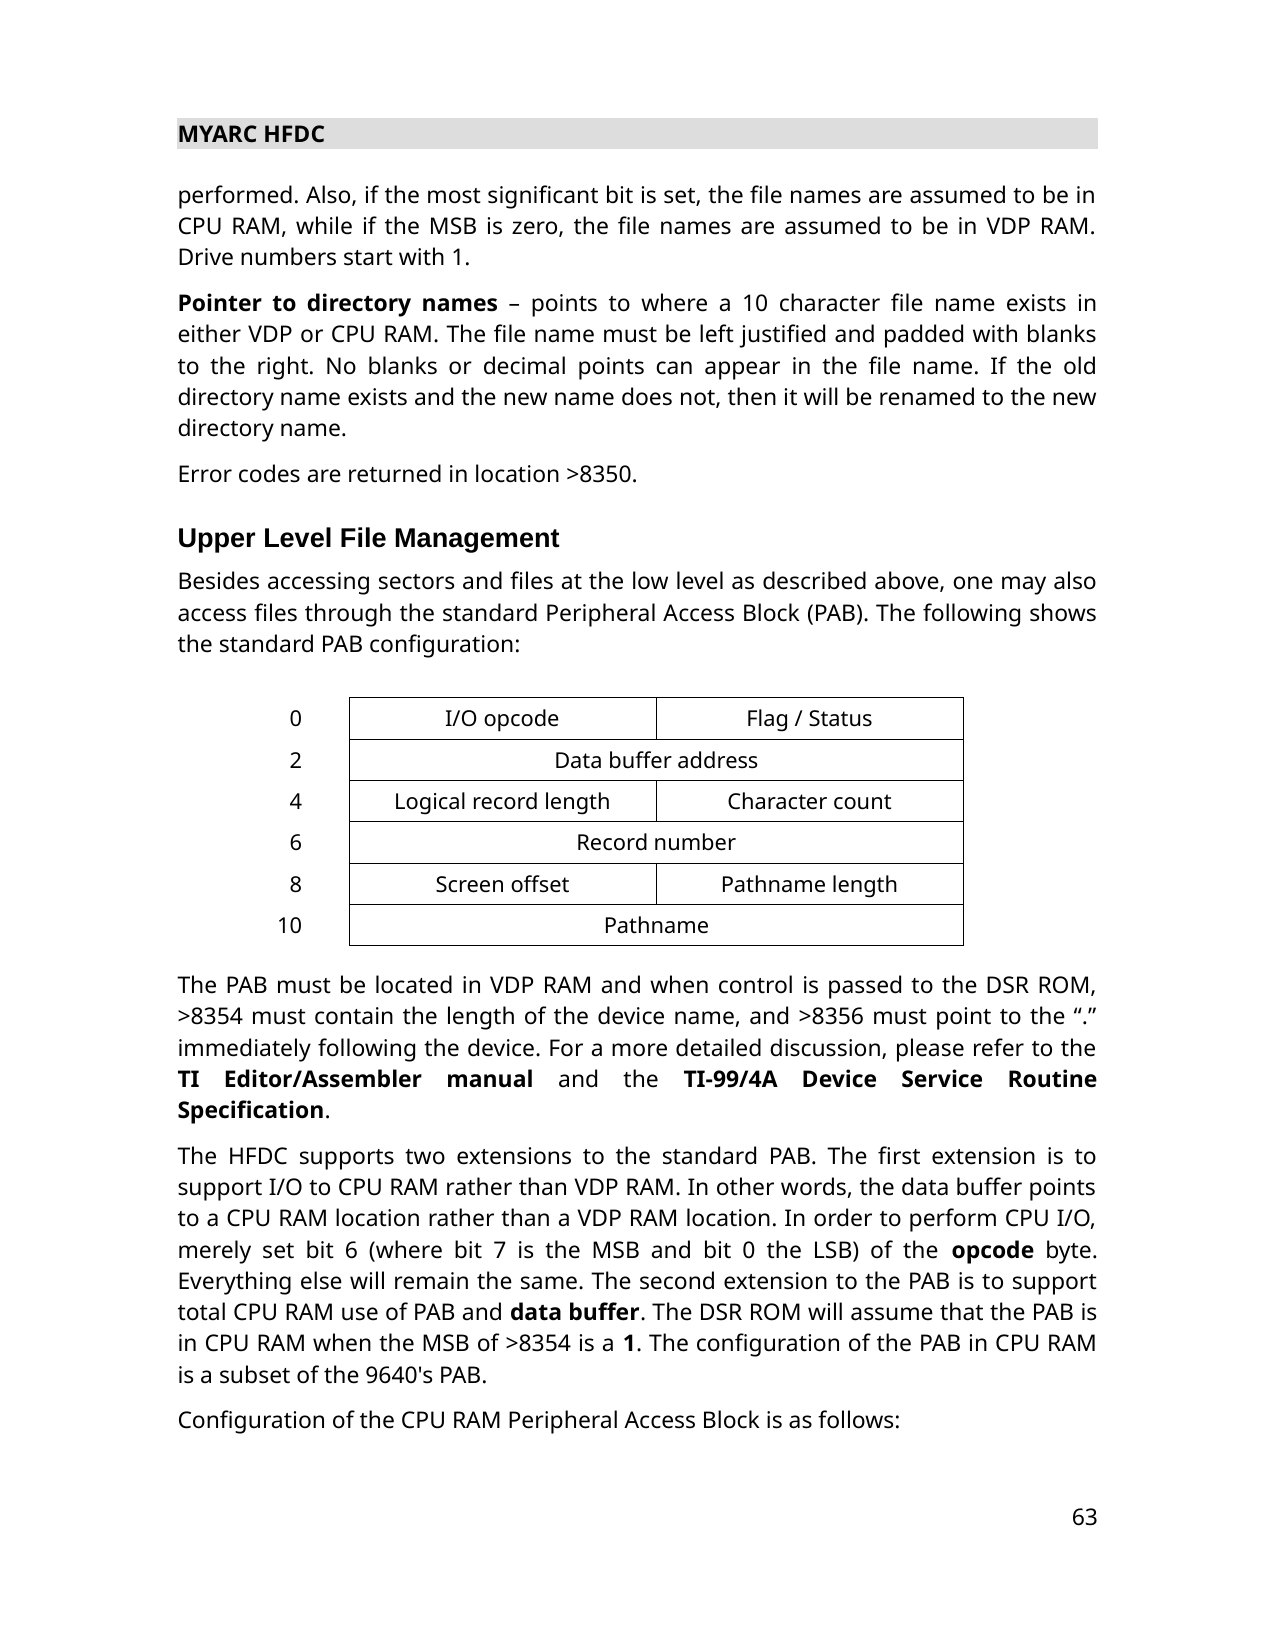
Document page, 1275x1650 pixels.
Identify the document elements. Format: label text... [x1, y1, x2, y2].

table_cell Pathname length [657, 864, 963, 904]
table_cell Character count [657, 781, 963, 821]
table_cell 4 [177, 780, 349, 821]
table_cell Screen offset [350, 864, 656, 904]
table_header Flag / Status [657, 698, 963, 738]
text Besides accessing sectors and files at the low level as described above, one may also access files through the standard Peripheral Access Block (PAB). The following shows the standard PAB configuration: [177, 565, 1098, 659]
table_header I/O opcode [350, 698, 656, 738]
table_cell Record number [350, 822, 963, 863]
text Pointer to directory names – points to where a 10 character file name exists in either VDP or CPU RAM. The file name must be left justified and padded with blanks to the right. No blanks or decimal points can appear in the file name. If the old directory name exists and the new name does not, then it will be renamed to the new directory name. [177, 287, 1098, 443]
table_header 0 [177, 697, 349, 738]
table_cell 8 [177, 863, 349, 904]
text Configuration of the CPU RAM Peripheral Access Block is as follows: [177, 1404, 1098, 1436]
table_cell Pathname [350, 905, 963, 945]
table_cell 6 [177, 821, 349, 863]
table_cell Data buffer address [350, 740, 963, 780]
subtitle Upper Level File Management [177, 522, 1098, 553]
text performed. Also, if the most significant bit is set, the file names are assumed to be in CPU RAM, while if the MSB is zero, the file names are assumed to be in VDP RAM. Drive numbers start with 1. [177, 179, 1098, 273]
text The HFDC supports two extensions to the standard PAB. The first extension is to support I/O to CPU RAM rather than VDP RAM. In other words, the data buffer points to a CPU RAM location rather than a VDP RAM location. In order to perform CPU I/O, merely set bit 6 (where bit 7 is the MSB and bit 0 the LSB) of the opcode byte. Everything else will remain the same. The second extension to the PAB is to support total CPU RAM use of PAB and data buffer. The DSR ROM will assume that the PAB is in CPU RAM when the MSB of >8354 is a 1. The configuration of the PAB in CPU RAM is a subset of the 9640's PAB. [177, 1140, 1098, 1390]
table_cell 2 [177, 739, 349, 780]
text Error codes are returned in location >8350. [177, 458, 1098, 489]
text The PAB must be located in VDP RAM and when control is passed to the DSR ROM, >8354 must contain the length of the device name, and >8356 must point to the “.” immediately following the device. For a more detailed discussion, please refer to the TI Editor/Assembler manual and the TI-99/4A Device Service Routine Specification. [177, 969, 1098, 1125]
table_cell 10 [177, 904, 349, 945]
table_cell Logical record length [350, 781, 656, 821]
